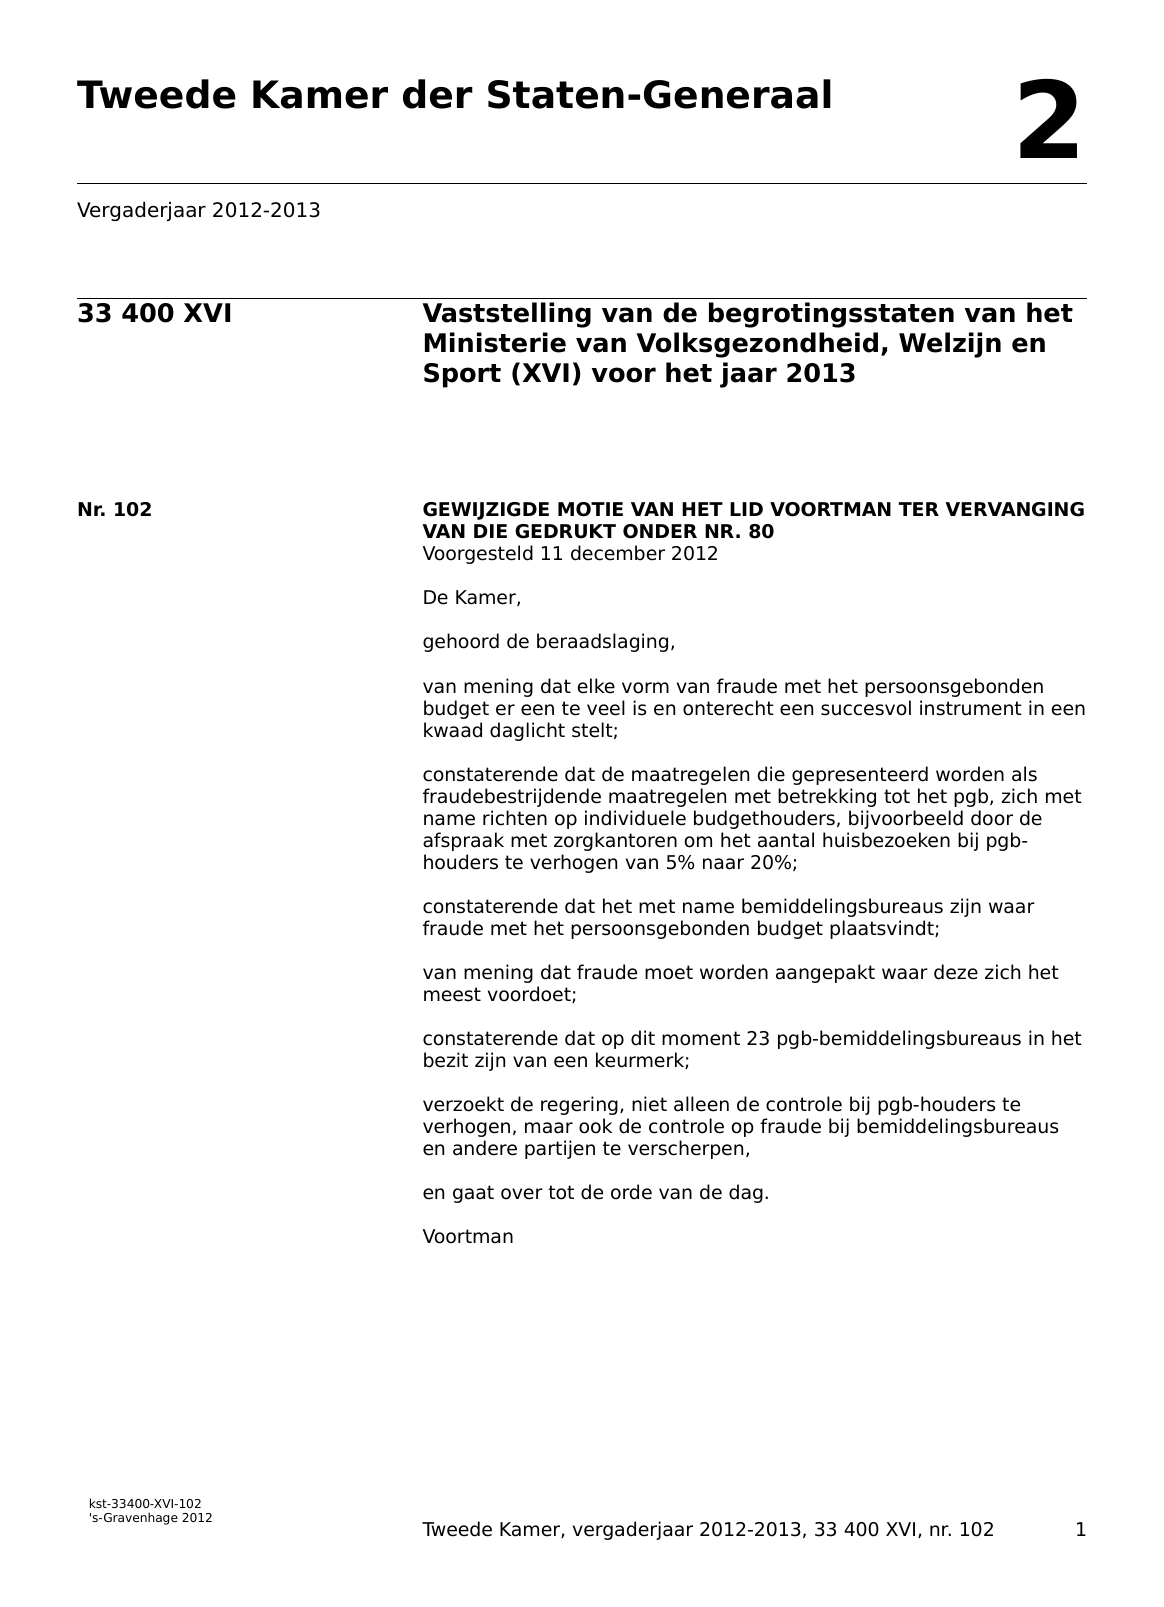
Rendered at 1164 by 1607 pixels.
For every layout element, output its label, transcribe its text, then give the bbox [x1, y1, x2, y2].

table_header Tweede Kamer der Staten-Generaal [77, 59, 886, 183]
table_header 2 [886, 59, 1087, 183]
text van mening dat elke vorm van fraude met het persoonsgebonden budget er een te veel is en onterecht een succesvol instrument in een kwaad daglicht stelt; [422, 676, 1087, 741]
text verzoekt de regering, niet alleen de controle bij pgb-houders te verhogen, maar ook de controle op fraude bij bemiddelingsbureaus en andere partijen te verscherpen, [422, 1094, 1087, 1160]
text 's-Gravenhage 2012 [88, 1511, 323, 1525]
text Voorgesteld 11 december 2012 [422, 543, 1087, 565]
text constaterende dat op dit moment 23 pgb-bemiddelingsbureaus in het bezit zijn van een keurmerk; [422, 1028, 1087, 1072]
text constaterende dat de maatregelen die gepresenteerd worden als fraudebestrijdende maatregelen met betrekking tot het pgb, zich met name richten op individuele budgethouders, bijvoorbeeld door de afspraak met zorgkantoren om het aantal huisbezoeken bij pgb-houders te verhogen van 5% naar 20%; [422, 764, 1087, 873]
subtitle 33 400 XVI Vaststelling van de begrotingsstaten van het Ministerie van Volksgezondheid, Welzijn en Sport (XVI) voor het jaar 2013 [77, 299, 1087, 388]
text van mening dat fraude moet worden aangepakt waar deze zich het meest voordoet; [422, 962, 1087, 1006]
text Voortman [422, 1226, 1087, 1248]
subtitle Nr. 102 GEWIJZIGDE MOTIE VAN HET LID VOORTMAN TER VERVANGING VAN DIE GEDRUKT ONDER NR. 80 [77, 499, 1087, 543]
text gehoord de beraadslaging, [422, 631, 1087, 653]
text kst-33400-XVI-102 [88, 1497, 323, 1511]
table_cell Vergaderjaar 2012-2013 [77, 184, 1087, 298]
text constaterende dat het met name bemiddelingsbureaus zijn waar fraude met het persoonsgebonden budget plaatsvindt; [422, 896, 1087, 940]
text en gaat over tot de orde van de dag. [422, 1182, 1087, 1204]
text De Kamer, [422, 587, 1087, 609]
